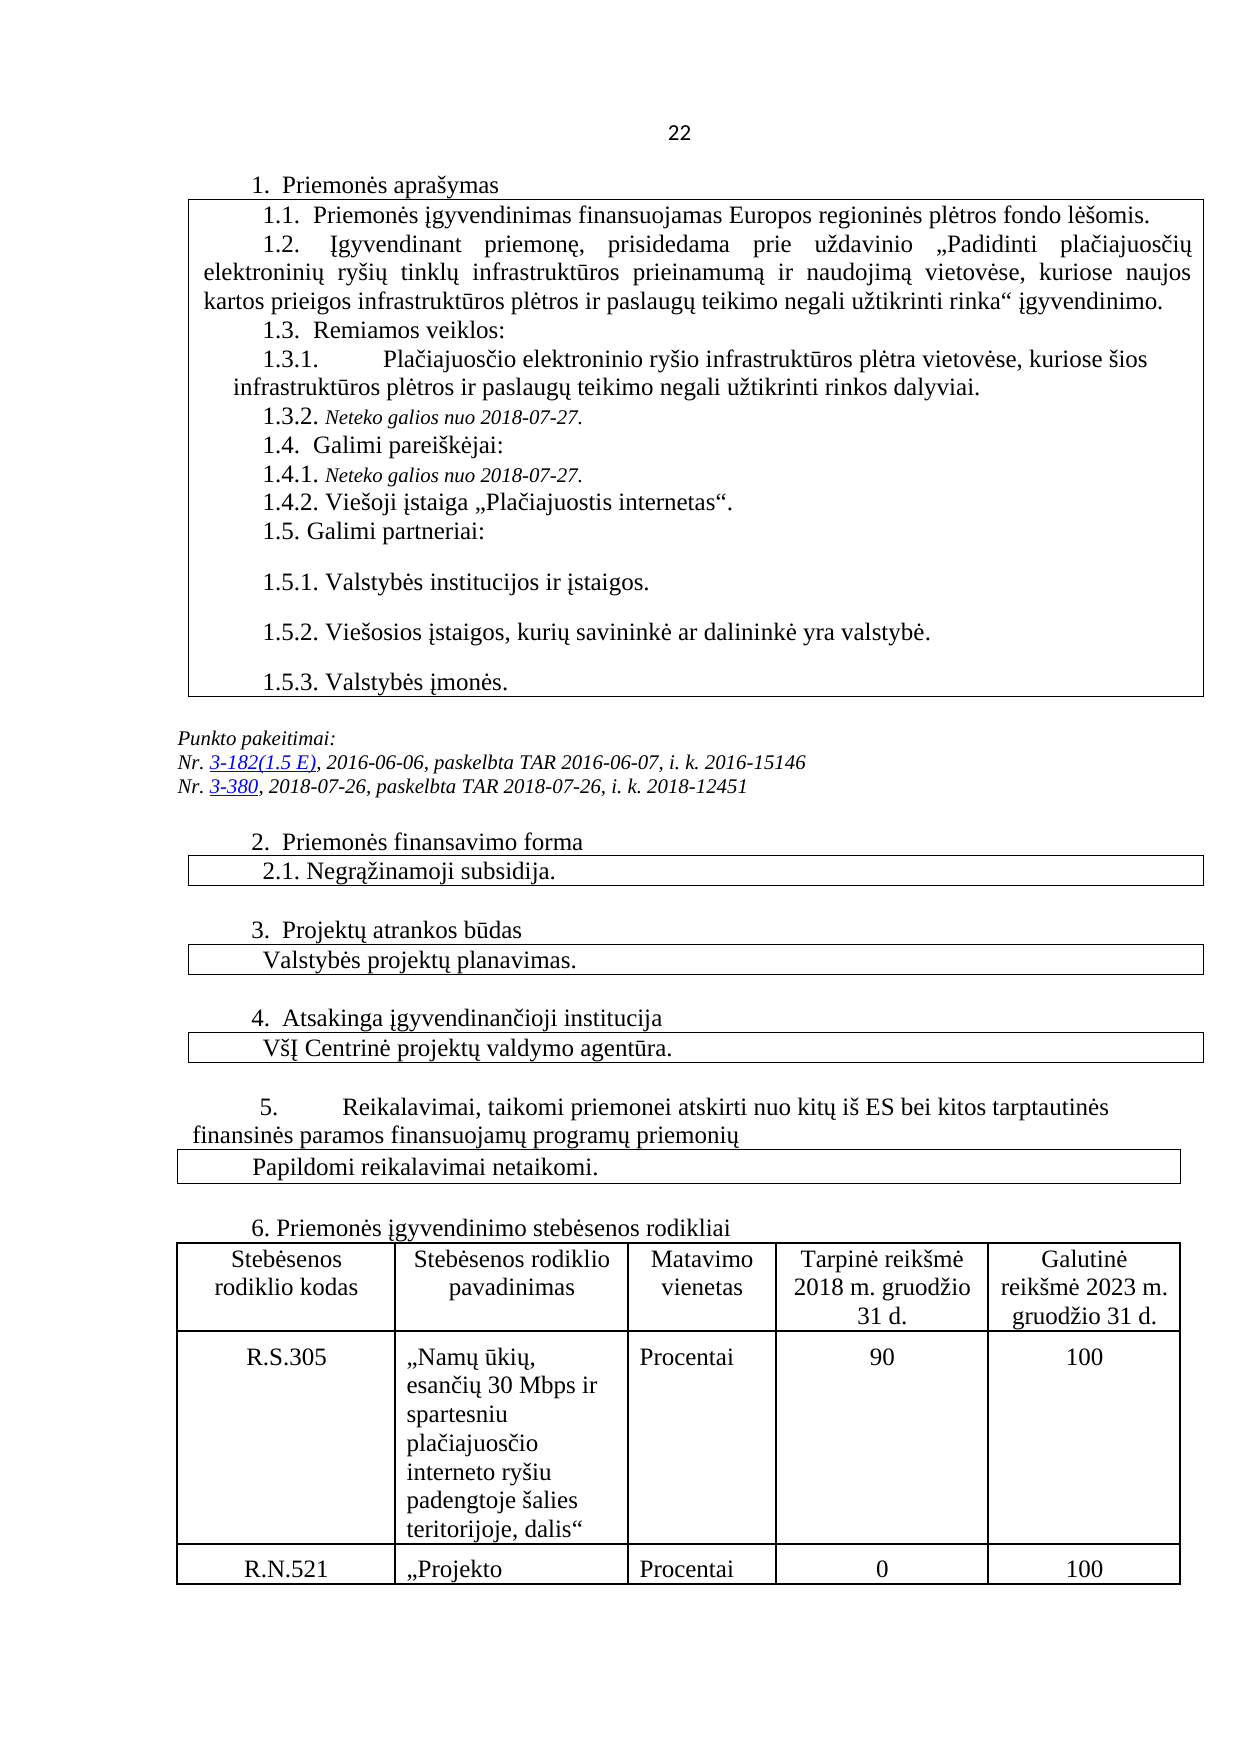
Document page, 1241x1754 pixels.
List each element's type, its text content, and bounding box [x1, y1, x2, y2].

text 4. Atsakinga įgyvendinančioji institucija [251, 1003, 1181, 1032]
table_header Galutinė reikšmė 2023 m. gruodžio 31 d. [989, 1244, 1179, 1330]
table_cell R.N.521 [178, 1545, 394, 1583]
table_cell 1.4. Galimi pareiškėjai: 1.4.1. Neteko galios nuo 2018-07-27. 1.4.2. Viešoji įstaiga „Plačiajuostis internetas“. [189, 430, 1203, 516]
table_cell 90 [777, 1332, 987, 1543]
table_header Stebėsenos rodiklio kodas [178, 1244, 394, 1330]
table_header VšĮ Centrinė projektų valdymo agentūra. [189, 1033, 1203, 1062]
table_header 2.1. Negrąžinamoji subsidija. [189, 856, 1203, 885]
table_cell Procentai [629, 1332, 775, 1543]
text 5. Reikalavimai, taikomi priemonei atskirti nuo kitų iš ES bei kitos tarptautinės finansinės paramos finansuojamų programų priemonių [192, 1092, 1181, 1149]
table_cell 100 [989, 1545, 1179, 1583]
table_cell 1.3. Remiamos veiklos: 1.3.1. Plačiajuosčio elektroninio ryšio infrastruktūros plėtra vietovėse, kuriose šios infrastruktūros plėtros ir paslaugų teikimo negali užtikrinti rinkos dalyviai. 1.3.2. Neteko galios nuo 2018-07-27. [189, 315, 1203, 430]
text Papildomi reikalavimai netaikomi. [178, 1150, 1180, 1183]
text 2. Priemonės finansavimo forma [251, 827, 1181, 855]
text 3. Projektų atrankos būdas [251, 915, 1181, 944]
table_cell „Projekto [396, 1545, 627, 1583]
table_cell Procentai [629, 1545, 775, 1583]
table_header 1.1. Priemonės įgyvendinimas finansuojamas Europos regioninės plėtros fondo lėšomis. [189, 200, 1203, 229]
table_cell 0 [777, 1545, 987, 1583]
text Nr. 3-182(1.5 E), 2016-06-06, paskelbta TAR 2016-06-07, i. k. 2016-15146 [177, 750, 1181, 774]
table_cell 100 [989, 1332, 1179, 1543]
text 6. Priemonės įgyvendinimo stebėsenos rodikliai [177, 1213, 1181, 1242]
text 1. Priemonės aprašymas [251, 170, 1181, 199]
text Nr. 3-380, 2018-07-26, paskelbta TAR 2018-07-26, i. k. 2018-12451 [177, 774, 1181, 798]
table_cell 1.5. Galimi partneriai: 1.5.1. Valstybės institucijos ir įstaigos. 1.5.2. Viešosios įstaigos, kurių savininkė ar dalininkė yra valstybė. 1.5.3. Valstybės įmonės. [189, 516, 1203, 696]
table_cell R.S.305 [178, 1332, 394, 1543]
table_cell 1.2. Įgyvendinant priemonę, prisidedama prie uždavinio „Padidinti plačiajuosčių elektroninių ryšių tinklų infrastruktūros prieinamumą ir naudojimą vietovėse, kuriose naujos kartos prieigos infrastruktūros plėtros ir paslaugų teikimo negali užtikrinti rinka“ įgyvendinimo. [189, 229, 1203, 315]
table_header Matavimo vienetas [629, 1244, 775, 1330]
text Punkto pakeitimai: [177, 726, 1181, 750]
table_cell „Namų ūkių, esančių 30 Mbps ir spartesniu plačiajuosčio interneto ryšiu padengtoje šalies teritorijoje, dalis“ [396, 1332, 627, 1543]
table_header Tarpinė reikšmė 2018 m. gruodžio 31 d. [777, 1244, 987, 1330]
table_header Valstybės projektų planavimas. [189, 945, 1203, 973]
table_header Stebėsenos rodiklio pavadinimas [396, 1244, 627, 1330]
